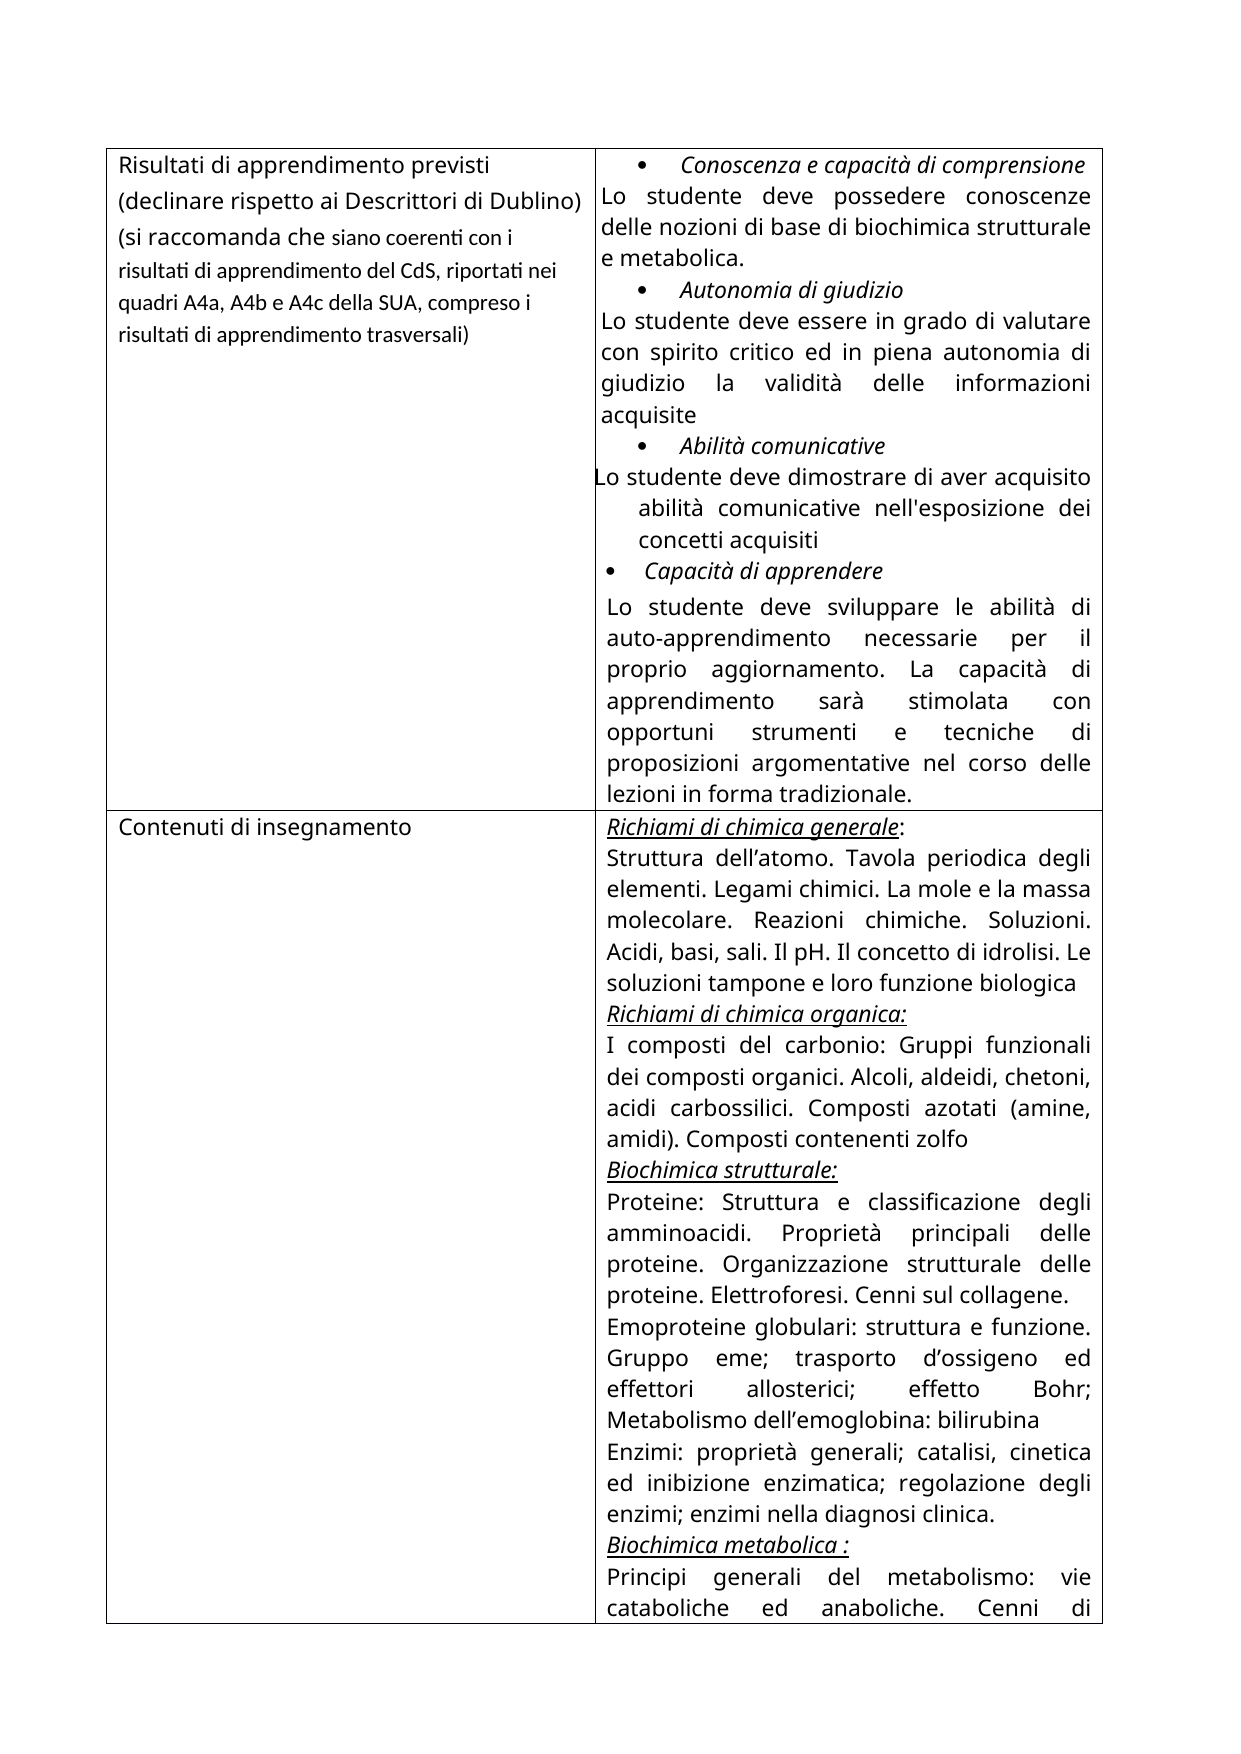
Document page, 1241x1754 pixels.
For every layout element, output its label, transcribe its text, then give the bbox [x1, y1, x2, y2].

table_cell [1103, 810, 1110, 1623]
table_cell Conoscenza e capacità di comprensione Lo studente deve possedere conoscenze delle nozioni di base di biochimica strutturale e metabolica. Autonomia di giudizio Lo studente deve essere in grado di valutare con spirito critico ed in piena autonomia di giudizio la validità delle informazioni acquisite Abilità comunicative Lo studente deve dimostrare di aver acquisito abilità comunicative nell'esposizione dei concetti acquisiti Capacità di apprendere Lo studente deve sviluppare le abilità di auto-apprendimento necessarie per il proprio aggiornamento. La capacità di apprendimento sarà stimolata con opportuni strumenti e tecniche di proposizioni argomentative nel corso delle lezioni in forma tradizionale. [596, 149, 1102, 809]
table_cell [1103, 148, 1110, 809]
table_cell Risultati di apprendimento previsti (declinare rispetto ai Descrittori di Dublino) (si raccomanda che siano coerenti con i risultati di apprendimento del CdS, riportati nei quadri A4a, A4b e A4c della SUA, compreso i risultati di apprendimento trasversali) [107, 149, 595, 809]
table_cell Contenuti di insegnamento [107, 811, 595, 1623]
table_cell Richiami di chimica generale: Struttura dell’atomo. Tavola periodica degli elementi. Legami chimici. La mole e la massa molecolare. Reazioni chimiche. Soluzioni. Acidi, basi, sali. Il pH. Il concetto di idrolisi. Le soluzioni tampone e loro funzione biologica Richiami di chimica organica: I composti del carbonio: Gruppi funzionali dei composti organici. Alcoli, aldeidi, chetoni, acidi carbossilici. Composti azotati (amine, amidi). Composti contenenti zolfo Biochimica strutturale: Proteine: Struttura e classificazione degli amminoacidi. Proprietà principali delle proteine. Organizzazione strutturale delle proteine. Elettroforesi. Cenni sul collagene. Emoproteine globulari: struttura e funzione. Gruppo eme; trasporto d’ossigeno ed effettori allosterici; effetto Bohr; Metabolismo dell’emoglobina: bilirubina Enzimi: proprietà generali; catalisi, cinetica ed inibizione enzimatica; regolazione degli enzimi; enzimi nella diagnosi clinica. Biochimica metabolica : Principi generali del metabolismo: vie cataboliche ed anaboliche. Cenni di [596, 811, 1102, 1623]
